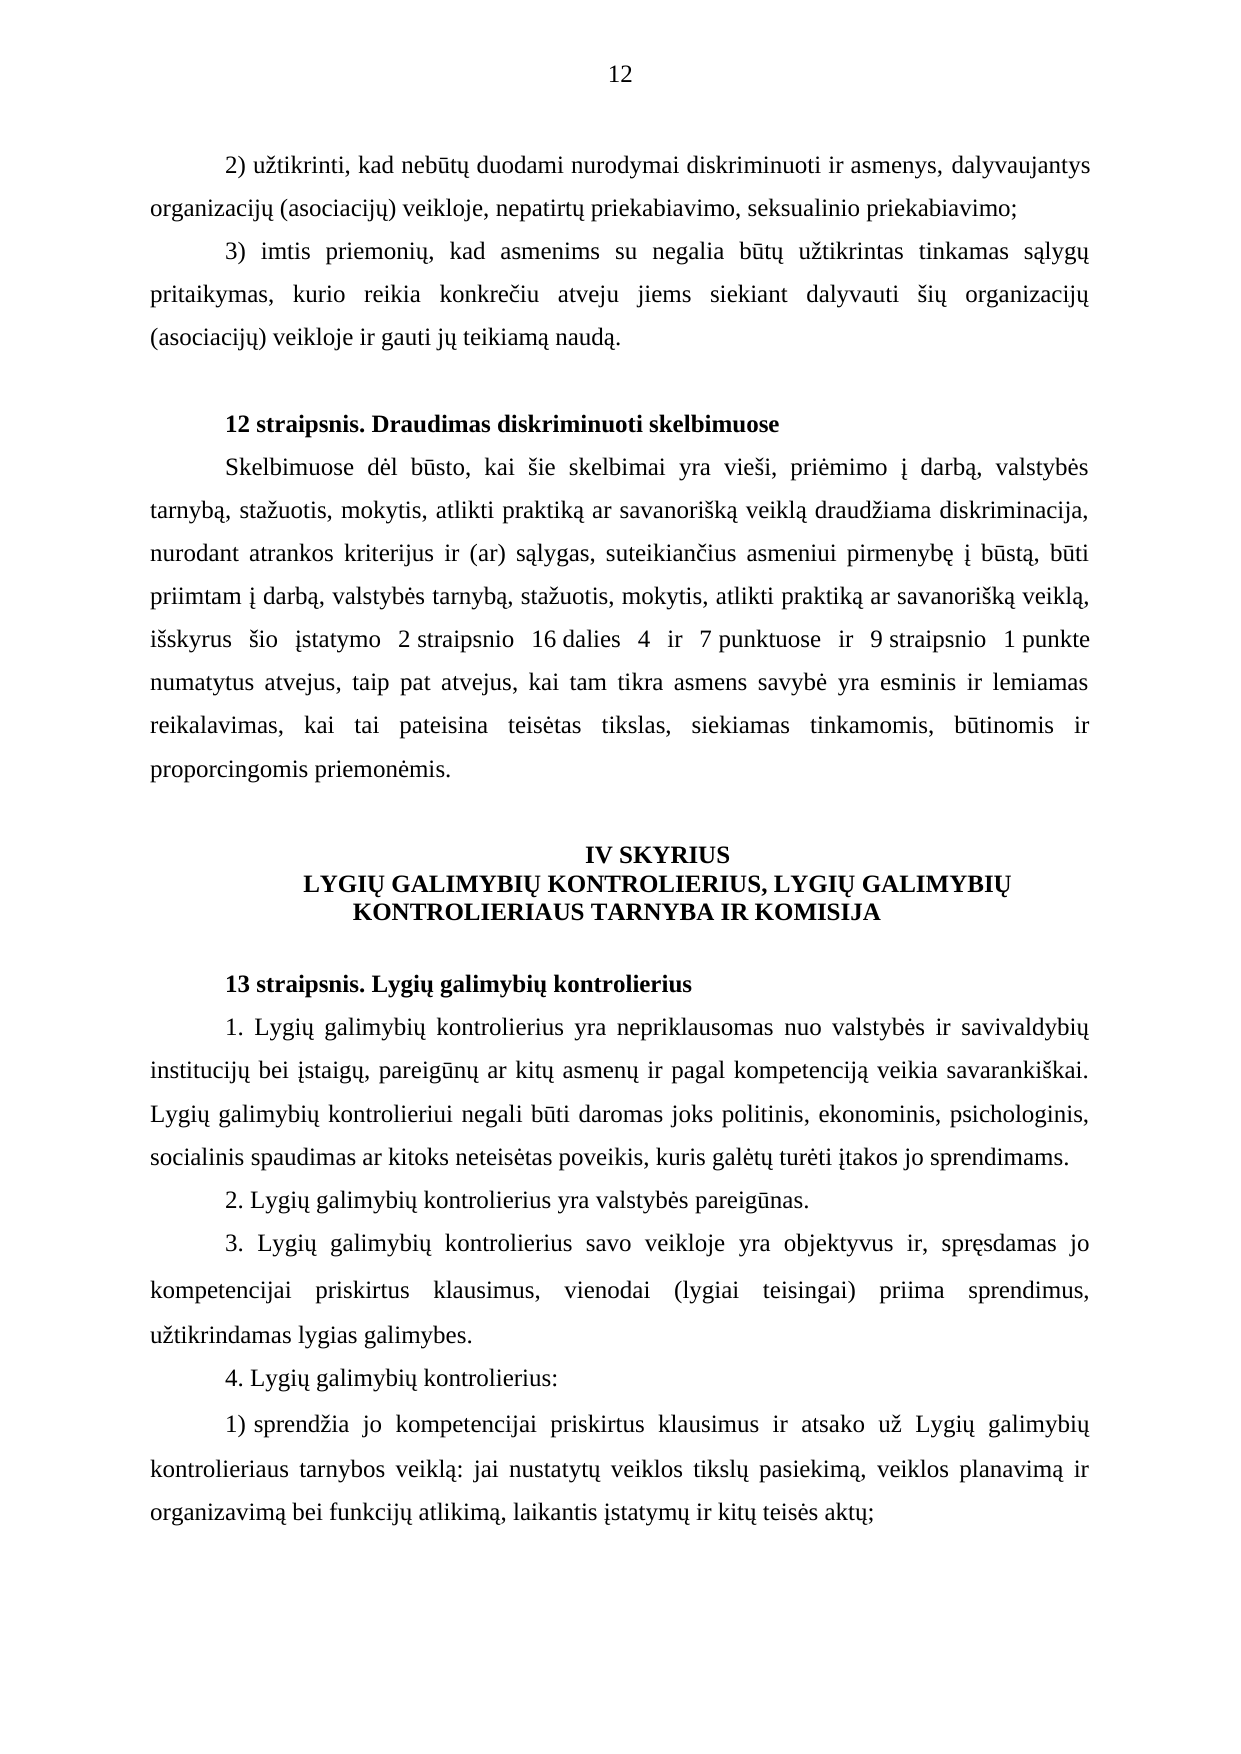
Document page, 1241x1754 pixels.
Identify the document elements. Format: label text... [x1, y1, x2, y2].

text 4. Lygių galimybių kontrolierius: [150, 1363, 1090, 1392]
text LYGIŲ GALIMYBIŲ KONTROLIERIUS, LYGIŲ GALIMYBIŲ KONTROLIERIAUS TARNYBA IR KOMISIJA [150, 869, 1090, 926]
text 13 straipsnis. Lygių galimybių kontrolierius [150, 969, 1090, 998]
text 3. Lygių galimybių kontrolierius savo veikloje yra objektyvus ir, spręsdamas jo kompetencijai priskirtus klausimus, vienodai (lygiai teisingai) priima sprendimus, užtikrindamas lygias galimybes. [150, 1228, 1090, 1348]
text 1. Lygių galimybių kontrolierius yra nepriklausomas nuo valstybės ir savivaldybių institucijų bei įstaigų, pareigūnų ar kitų asmenų ir pagal kompetenciją veikia savarankiškai. Lygių galimybių kontrolieriui negali būti daromas joks politinis, ekonominis, psichologinis, socialinis spaudimas ar kitoks neteisėtas poveikis, kuris galėtų turėti įtakos jo sprendimams. [150, 1012, 1090, 1171]
text Skelbimuose dėl būsto, kai šie skelbimai yra vieši, priėmimo į darbą, valstybės tarnybą, stažuotis, mokytis, atlikti praktiką ar savanorišką veiklą draudžiama diskriminacija, nurodant atrankos kriterijus ir (ar) sąlygas, suteikiančius asmeniui pirmenybę į būstą, būti priimtam į darbą, valstybės tarnybą, stažuotis, mokytis, atlikti praktiką ar savanorišką veiklą, išskyrus šio įstatymo 2 straipsnio 16 dalies 4 ir 7 punktuose ir 9 straipsnio 1 punkte numatytus atvejus, taip pat atvejus, kai tam tikra asmens savybė yra esminis ir lemiamas reikalavimas, kai tai pateisina teisėtas tikslas, siekiamas tinkamomis, būtinomis ir proporcingomis priemonėmis. [150, 452, 1090, 782]
text 2. Lygių galimybių kontrolierius yra valstybės pareigūnas. [150, 1185, 1090, 1214]
text IV SKYRIUS [150, 840, 1090, 869]
text 3) imtis priemonių, kad asmenims su negalia būtų užtikrintas tinkamas sąlygų pritaikymas, kurio reikia konkrečiu atveju jiems siekiant dalyvauti šių organizacijų (asociacijų) veikloje ir gauti jų teikiamą naudą. [150, 236, 1090, 351]
text 12 straipsnis. Draudimas diskriminuoti skelbimuose [150, 409, 1090, 437]
text 1) sprendžia jo kompetencijai priskirtus klausimus ir atsako už Lygių galimybių kontrolieriaus tarnybos veiklą: jai nustatytų veiklos tikslų pasiekimą, veiklos planavimą ir organizavimą bei funkcijų atlikimą, laikantis įstatymų ir kitų teisės aktų; [150, 1406, 1090, 1526]
text 2) užtikrinti, kad nebūtų duodami nurodymai diskriminuoti ir asmenys, dalyvaujantys organizacijų (asociacijų) veikloje, nepatirtų priekabiavimo, seksualinio priekabiavimo; [150, 150, 1090, 222]
